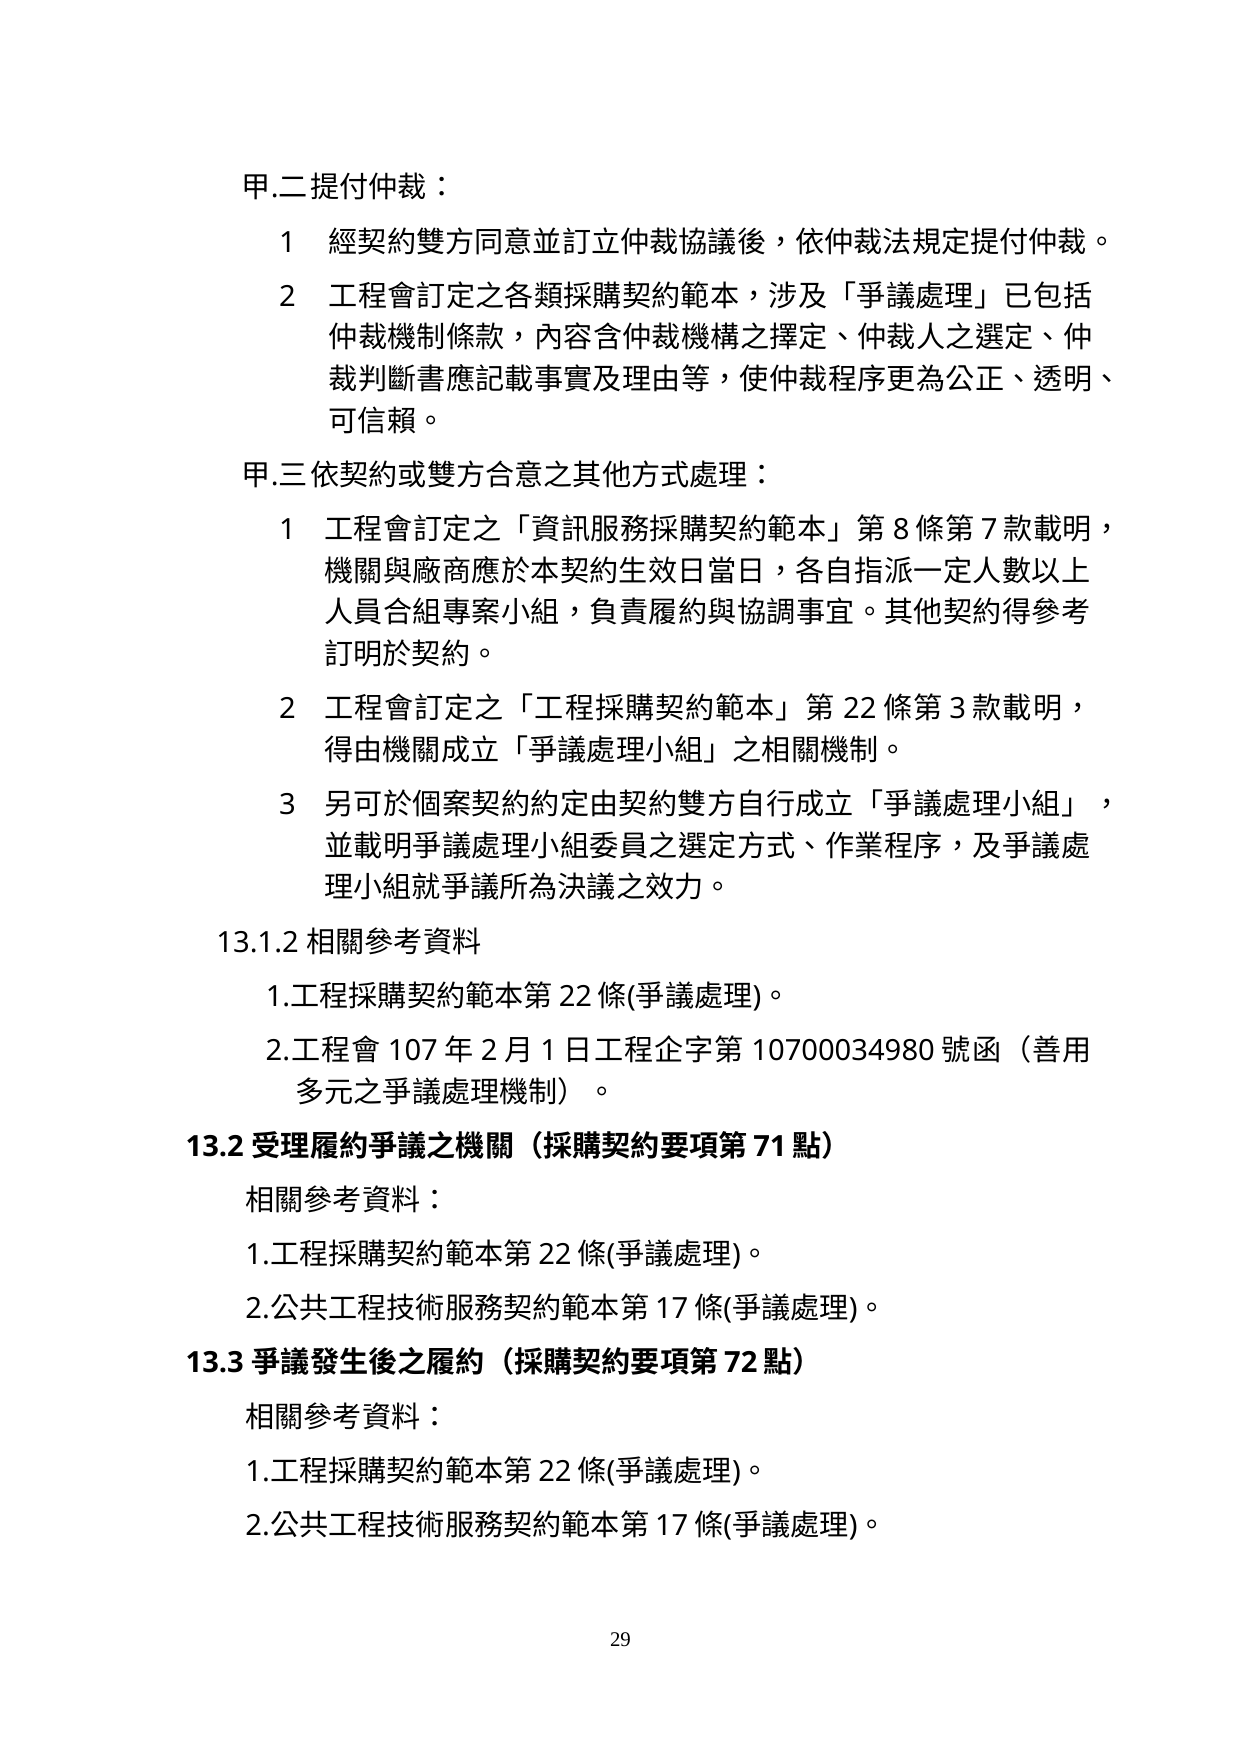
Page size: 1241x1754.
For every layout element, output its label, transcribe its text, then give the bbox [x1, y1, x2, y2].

text 13.2 受理履約爭議之機關（採購契約要項第71點） [185, 1123, 1092, 1164]
list 經契約雙方同意並訂立仲裁協議後，依仲裁法規定提付仲裁。 [279, 219, 1092, 260]
list 工程會訂定之「資訊服務採購契約範本」第8條第7款載明，機關與廠商應於本契約生效日當日，各自指派一定人數以上人員合組專案小組，負責履約與協調事宜。其他契約得參考訂明於契約。 [279, 506, 1092, 673]
text 2.公共工程技術服務契約範本第17條(爭議處理)。 [245, 1285, 1092, 1327]
text 1.工程採購契約範本第22條(爭議處理)。 [245, 1448, 1092, 1489]
list 提付仲裁： [241, 164, 1092, 206]
text 相關參考資料： [245, 1177, 1092, 1219]
list 依契約或雙方合意之其他方式處理： [241, 452, 1092, 494]
text 13.1.2 相關參考資料 [216, 919, 1092, 960]
text 2.工程會107年2月1日工程企字第10700034980號函（善用多元之爭議處理機制）。 [265, 1027, 1092, 1110]
text 13.3 爭議發生後之履約（採購契約要項第72點） [185, 1339, 1092, 1381]
text 2.公共工程技術服務契約範本第17條(爭議處理)。 [245, 1502, 1092, 1544]
list 工程會訂定之「工程採購契約範本」第22條第3款載明，得由機關成立「爭議處理小組」之相關機制。 [279, 685, 1092, 769]
text 1.工程採購契約範本第22條(爭議處理)。 [247, 973, 1092, 1014]
list 另可於個案契約約定由契約雙方自行成立「爭議處理小組」，並載明爭議處理小組委員之選定方式、作業程序，及爭議處理小組就爭議所為決議之效力。 [279, 781, 1092, 906]
text 相關參考資料： [245, 1394, 1092, 1435]
text 1.工程採購契約範本第22條(爭議處理)。 [245, 1231, 1092, 1273]
list 工程會訂定之各類採購契約範本，涉及「爭議處理」已包括仲裁機制條款，內容含仲裁機構之擇定、仲裁人之選定、仲裁判斷書應記載事實及理由等，使仲裁程序更為公正、透明、可信賴。 [279, 273, 1092, 439]
